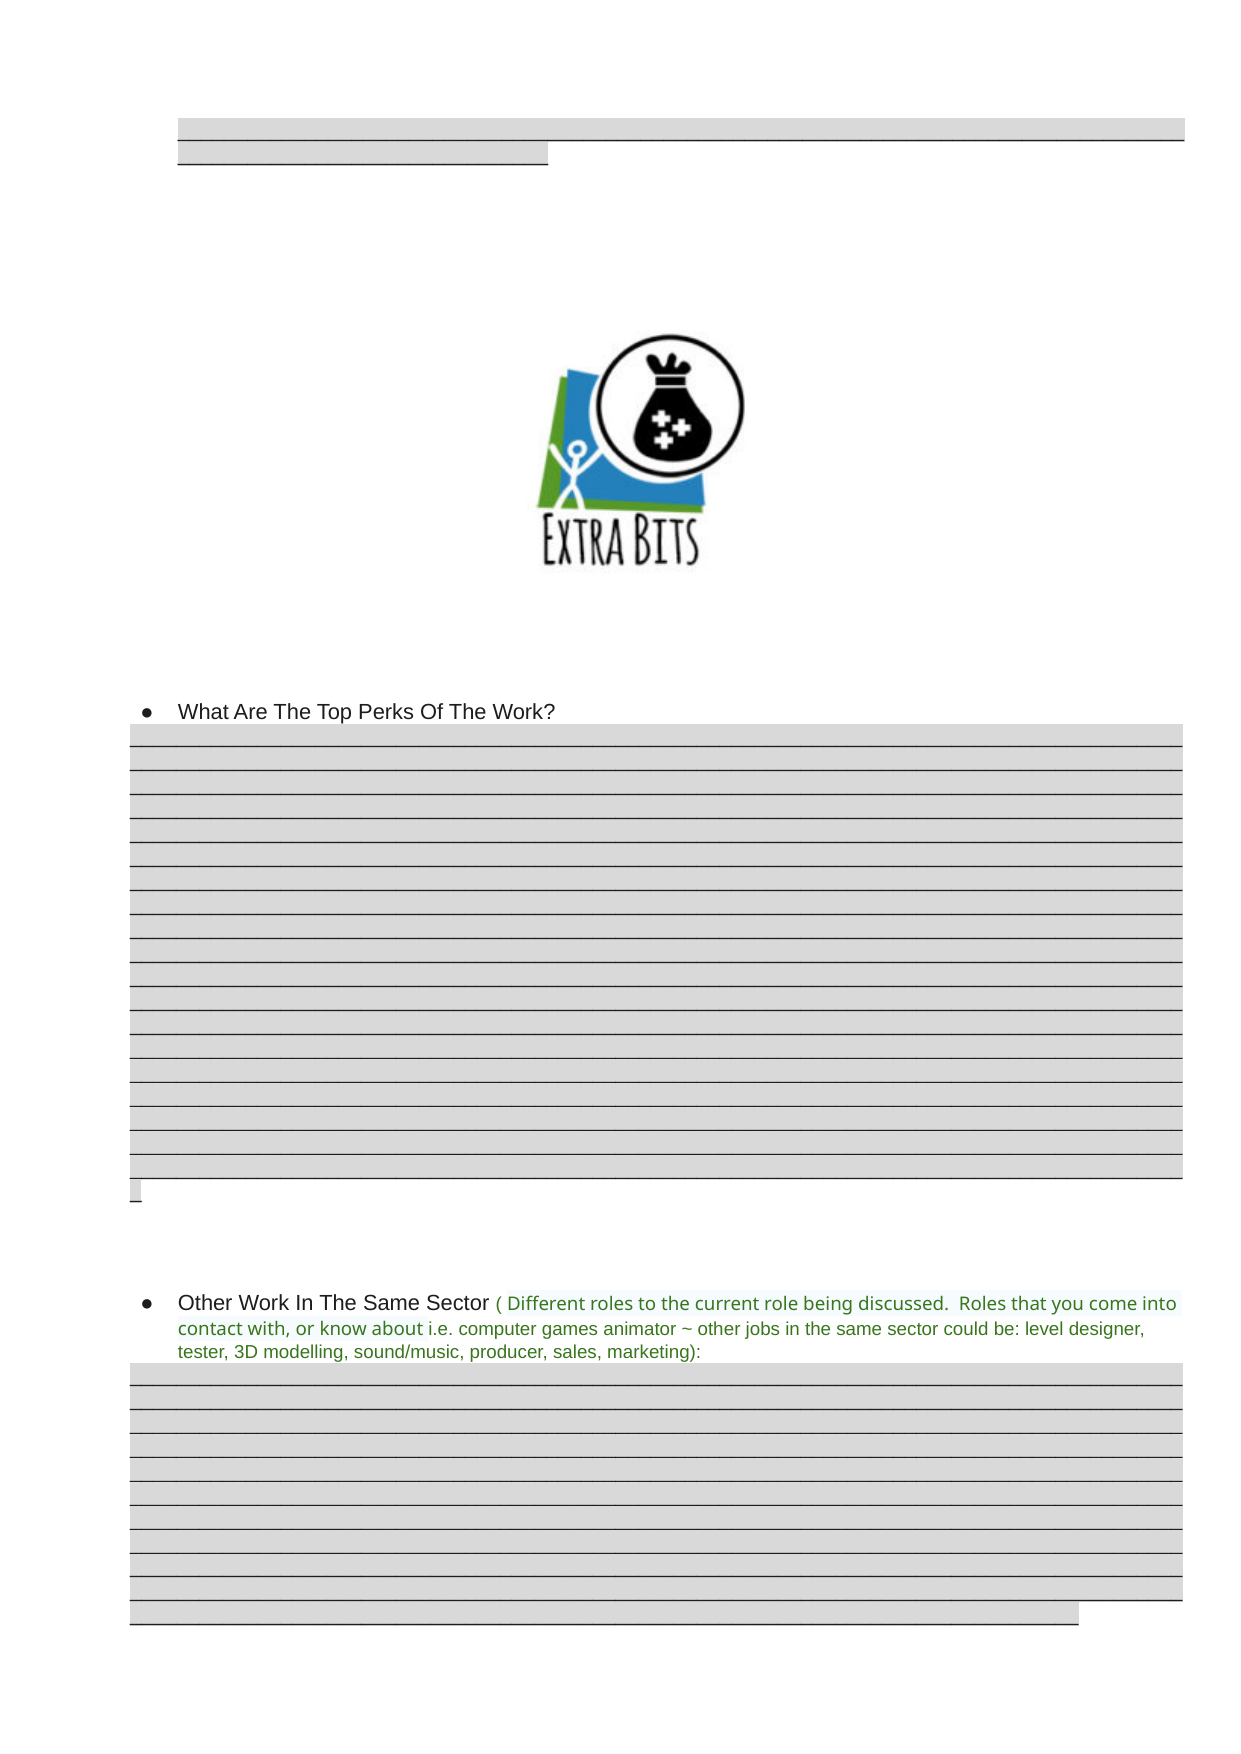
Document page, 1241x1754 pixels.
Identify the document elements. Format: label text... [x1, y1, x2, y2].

list Duties You Hadn’t Anticipated Prior To Undertaking The Work?: ______________________________________________________________________________________________________________________________________________________________________________________________________________________________________________________________________________________________________________________________________________________________________________________________________________________________________________________________________________________________________________________________________________________________________________________________________________________________________________________________________________________________________________________________________________________________________________________________________________________________________________________________________________________________________________________________________________________________________________________________________________________________________________________________________________________________________________________________________________________________________________________________________________________________________________________________________________________________________________________________________________________________________________________________________________________________________________________________________________________________________________________________________________________________________________________________________________________________________________________________________________________________________________________________________________________________________________________________________________________________________________________________________________________________________________________________________________________________________________________________________________________________________________________________________________________________________________________________________________________________________________________________________________________________________________________________________________________________________________________________________________________________________________________ [140, 118, 1186, 166]
list Other Work In The Same Sector ( Different roles to the current role being discussed. Roles that you come into contact with, or know about i.e. computer games animator ~ other jobs in the same sector could be: level designer, tester, 3D modelling, sound/music, producer, sales, marketing): [140, 1290, 1186, 1363]
picture [393, 222, 848, 676]
text ________________________________________________________________________________________________________________________________________________________________________________________________________________________________________________________________________________________________________________________________________________________________________________________________________________________________________________________________________________________________________________________________________________________________________________________________________________________________________________________________________________________________________________________________________________________________________________________________________________________________________________________________________________________________________________________________________________________________________________________________________________________________ [130, 1363, 1186, 1626]
list What Are The Top Perks Of The Work? [178, 699, 1186, 724]
text __________________________________________________________________________________________________________________________________________________________________________________________________________________________________________________________________________________________________________________________________________________________________________________________________________________________________________________________________________________________________________________________________________________________________________________________________________________________________________________________________________________________________________________________________________________________________________________________________________________________________________________________________________________________________________________________________________________________________________________________________________________________________________________________________________________________________________________________________________________________________________________________________________________________________________________________________________________________________________________________________________________________________________________________________________________________________________________________________________________________________________________________________________________________________________________________________________________________________________________________________________________________________________________________________________________________________________________________________ [130, 724, 1186, 1203]
